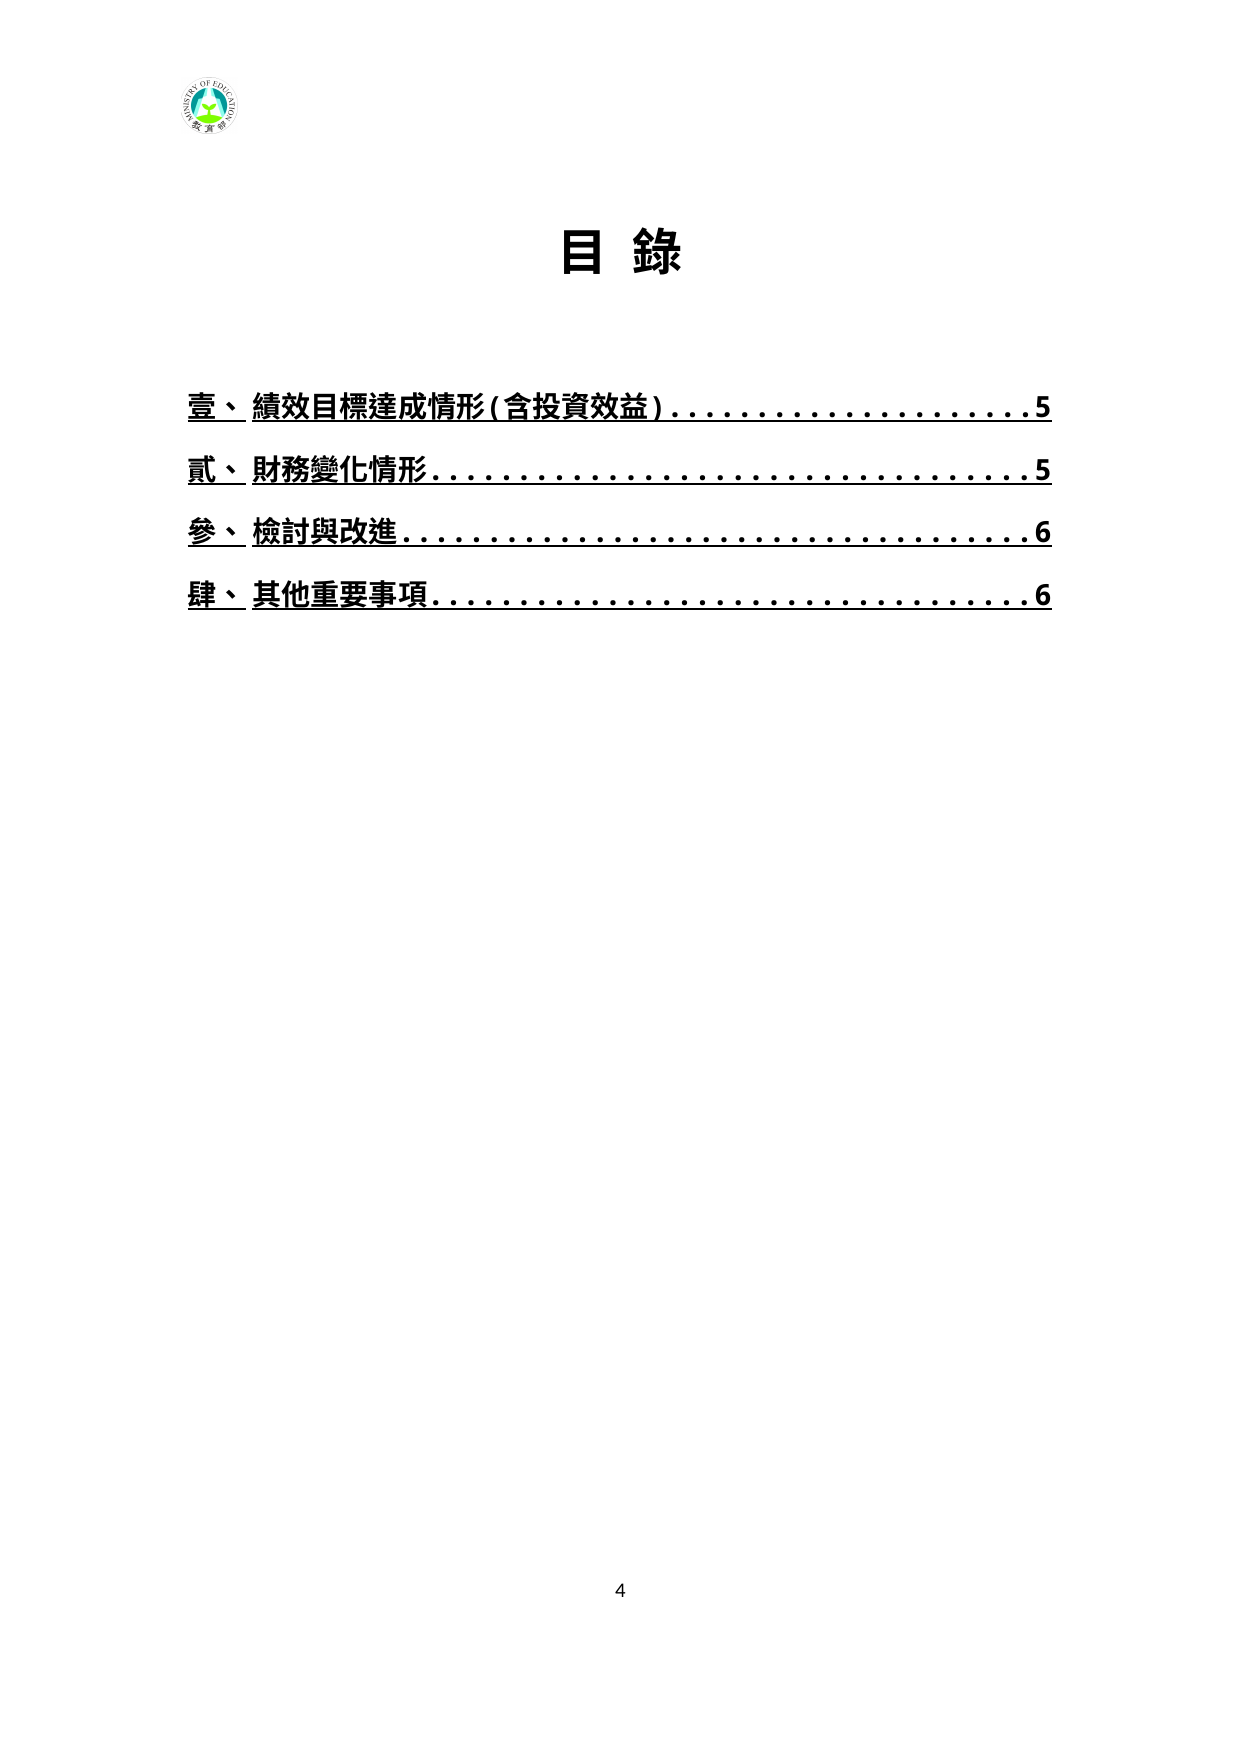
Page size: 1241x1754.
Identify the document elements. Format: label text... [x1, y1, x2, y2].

text 貳、 財務變化情形 5 [187, 426, 1053, 488]
text 參、 檢討與改進 6 [187, 488, 1053, 551]
text 目 錄 [187, 176, 1053, 301]
text 壹、 績效目標達成情形(含投資效益) 5 [187, 363, 1053, 426]
text 肆、 其他重要事項 6 [187, 551, 1053, 613]
